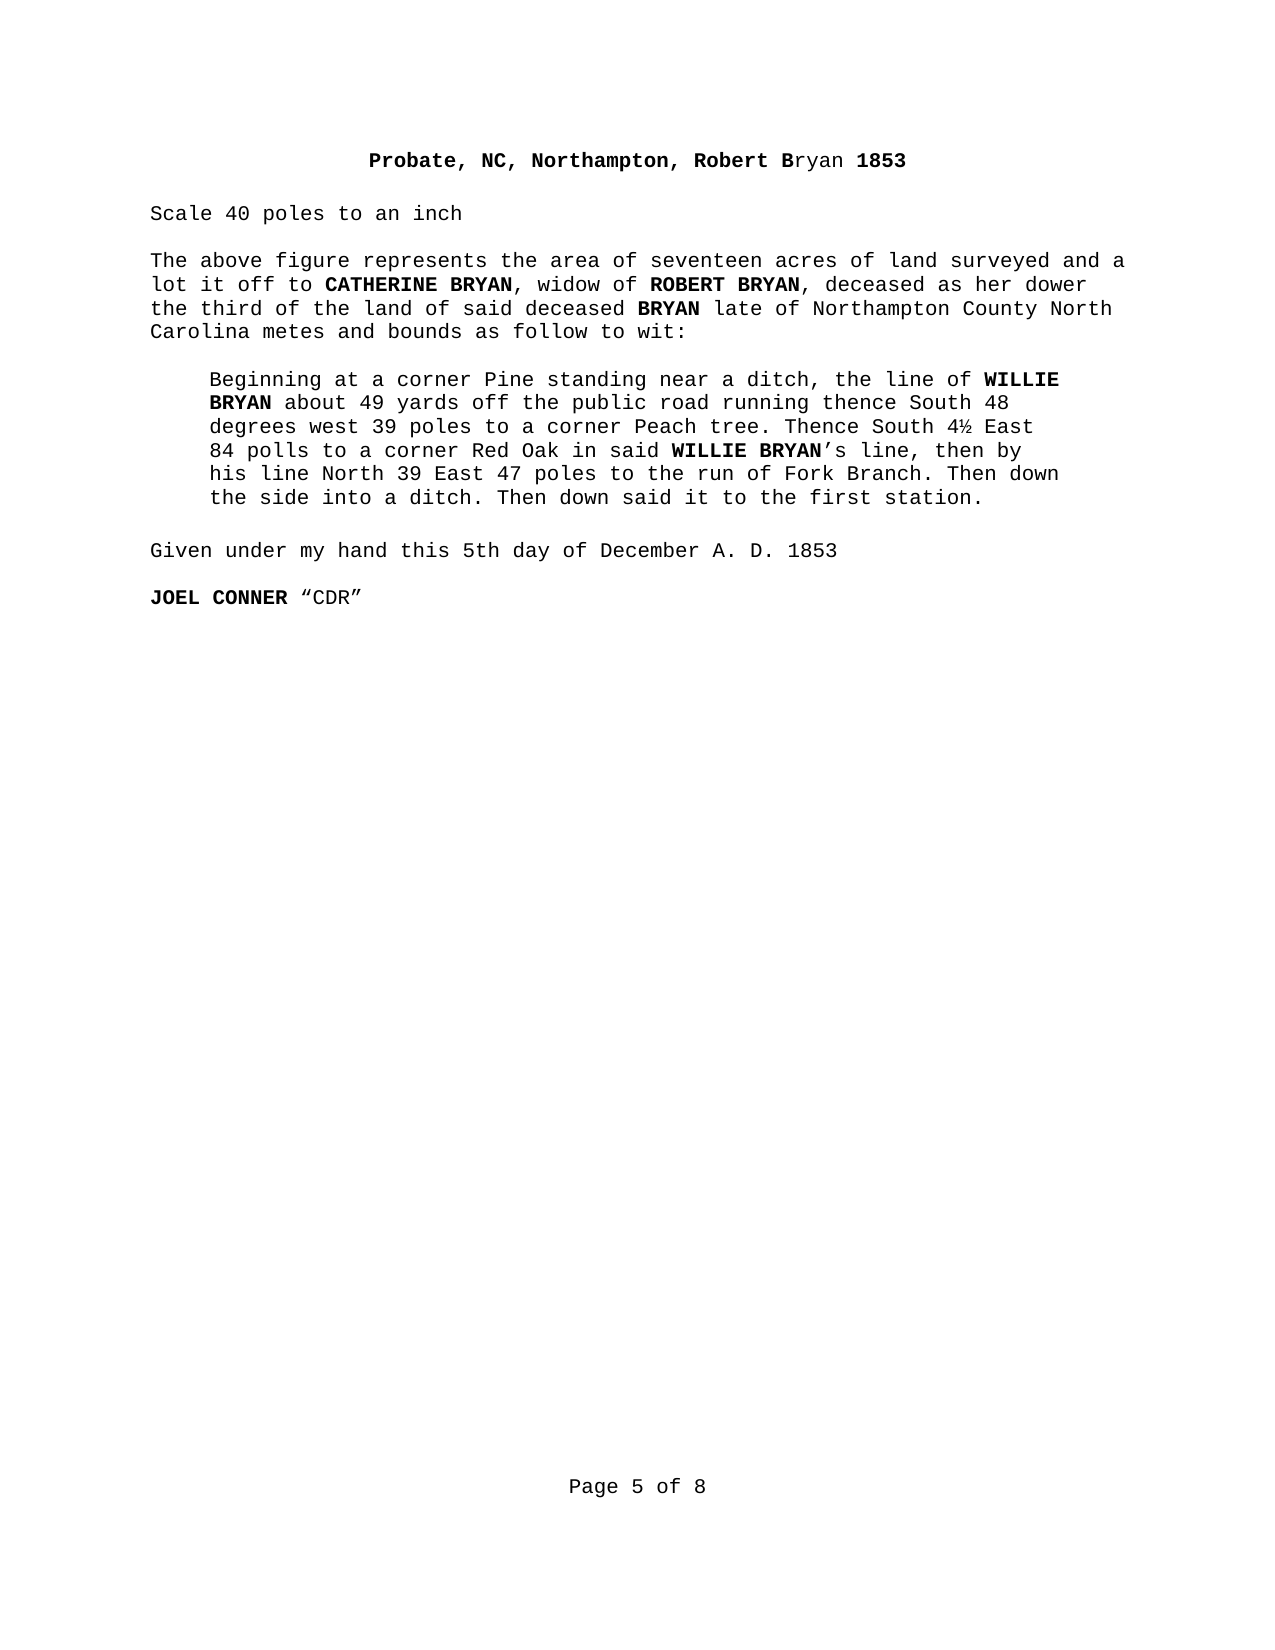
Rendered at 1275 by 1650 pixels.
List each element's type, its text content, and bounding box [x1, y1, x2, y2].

text Scale 40 poles to an inch [150, 203, 1125, 227]
text Given under my hand this 5th day of December A. D. 1853 [150, 540, 1125, 564]
text The above figure represents the area of seventeen acres of land surveyed and a lot it off to catherine bryan, widow of Robert bryan, deceased as her dower the third of the land of said deceased bryan late of Northampton County North Carolina metes and bounds as follow to wit: [150, 250, 1125, 345]
text Joel Conner “CDR” [150, 587, 1125, 611]
text Beginning at a corner Pine standing near a ditch, the line of Willie bryan about 49 yards off the public road running thence South 48 degrees west 39 poles to a corner Peach tree. Thence South 4½ East 84 polls to a corner Red Oak in said Willie bryan’s line, then by his line North 39 East 47 poles to the run of Fork Branch. Then down the side into a ditch. Then down said it to the first station. [209, 369, 1066, 511]
